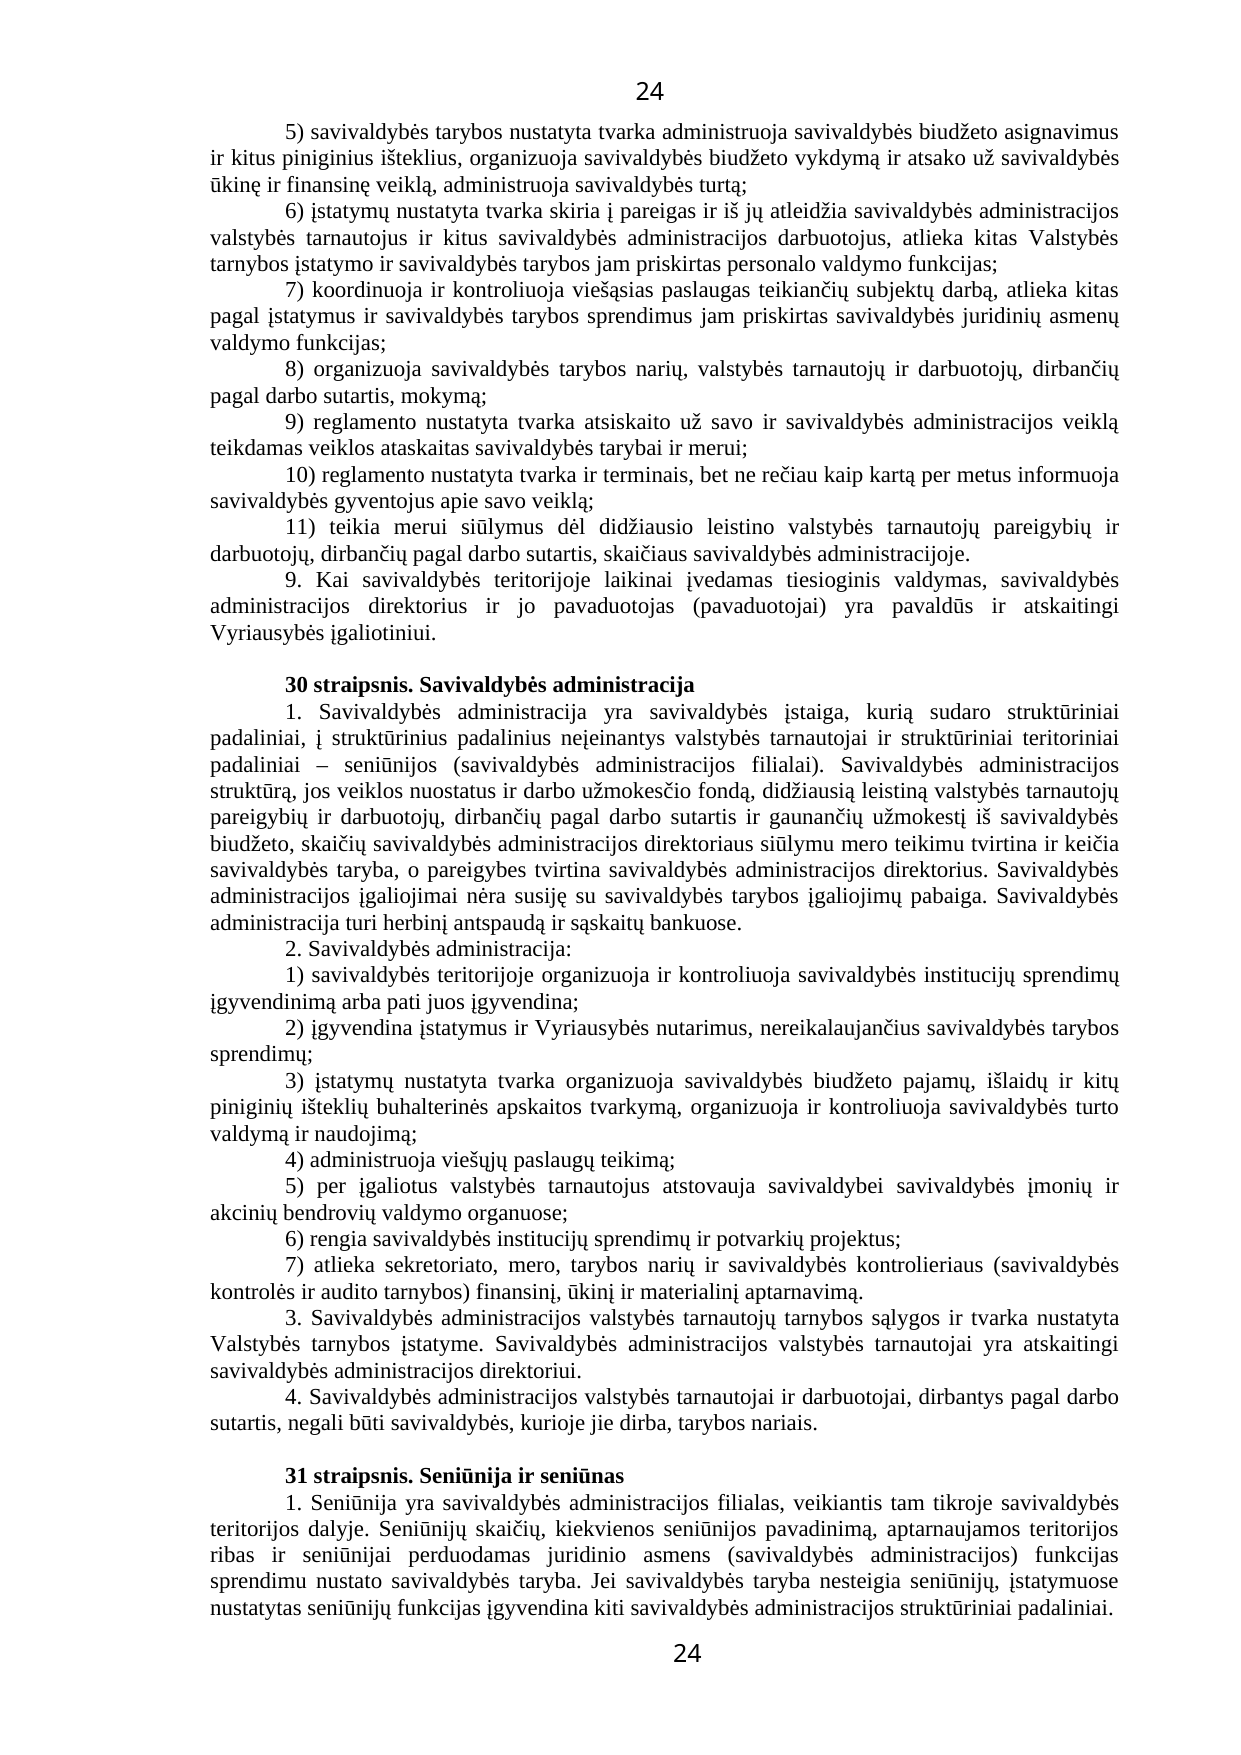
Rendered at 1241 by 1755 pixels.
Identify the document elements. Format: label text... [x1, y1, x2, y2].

text 6) įstatymų nustatyta tvarka skiria į pareigas ir iš jų atleidžia savivaldybės administracijos valstybės tarnautojus ir kitus savivaldybės administracijos darbuotojus, atlieka kitas Valstybės tarnybos įstatymo ir savivaldybės tarybos jam priskirtas personalo valdymo funkcijas; [210, 197, 1120, 276]
text 4) administruoja viešųjų paslaugų teikimą; [210, 1146, 1120, 1172]
text 5) savivaldybės tarybos nustatyta tvarka administruoja savivaldybės biudžeto asignavimus ir kitus piniginius išteklius, organizuoja savivaldybės biudžeto vykdymą ir atsako už savivaldybės ūkinę ir finansinę veiklą, administruoja savivaldybės turtą; [210, 118, 1120, 197]
text 9. Kai savivaldybės teritorijoje laikinai įvedamas tiesioginis valdymas, savivaldybės administracijos direktorius ir jo pavaduotojas (pavaduotojai) yra pavaldūs ir atskaitingi Vyriausybės įgaliotiniui. [210, 566, 1120, 645]
text 1) savivaldybės teritorijoje organizuoja ir kontroliuoja savivaldybės institucijų sprendimų įgyvendinimą arba pati juos įgyvendina; [210, 961, 1120, 1014]
text 3) įstatymų nustatyta tvarka organizuoja savivaldybės biudžeto pajamų, išlaidų ir kitų piniginių išteklių buhalterinės apskaitos tvarkymą, organizuoja ir kontroliuoja savivaldybės turto valdymą ir naudojimą; [210, 1067, 1120, 1146]
text 8) organizuoja savivaldybės tarybos narių, valstybės tarnautojų ir darbuotojų, dirbančių pagal darbo sutartis, mokymą; [210, 355, 1120, 408]
text 1. Savivaldybės administracija yra savivaldybės įstaiga, kurią sudaro struktūriniai padaliniai, į struktūrinius padalinius neįeinantys valstybės tarnautojai ir struktūriniai teritoriniai padaliniai – seniūnijos (savivaldybės administracijos filialai). Savivaldybės administracijos struktūrą, jos veiklos nuostatus ir darbo užmokesčio fondą, didžiausią leistiną valstybės tarnautojų pareigybių ir darbuotojų, dirbančių pagal darbo sutartis ir gaunančių užmokestį iš savivaldybės biudžeto, skaičių savivaldybės administracijos direktoriaus siūlymu mero teikimu tvirtina ir keičia savivaldybės taryba, o pareigybes tvirtina savivaldybės administracijos direktorius. Savivaldybės administracijos įgaliojimai nėra susiję su savivaldybės tarybos įgaliojimų pabaiga. Savivaldybės administracija turi herbinį antspaudą ir sąskaitų bankuose. [210, 698, 1120, 935]
text 1. Seniūnija yra savivaldybės administracijos filialas, veikiantis tam tikroje savivaldybės teritorijos dalyje. Seniūnijų skaičių, kiekvienos seniūnijos pavadinimą, aptarnaujamos teritorijos ribas ir seniūnijai perduodamas juridinio asmens (savivaldybės administracijos) funkcijas sprendimu nustato savivaldybės taryba. Jei savivaldybės taryba nesteigia seniūnijų, įstatymuose nustatytas seniūnijų funkcijas įgyvendina kiti savivaldybės administracijos struktūriniai padaliniai. [210, 1488, 1120, 1620]
text 5) per įgaliotus valstybės tarnautojus atstovauja savivaldybei savivaldybės įmonių ir akcinių bendrovių valdymo organuose; [210, 1172, 1120, 1225]
text 4. Savivaldybės administracijos valstybės tarnautojai ir darbuotojai, dirbantys pagal darbo sutartis, negali būti savivaldybės, kurioje jie dirba, tarybos nariais. [210, 1383, 1120, 1436]
text 10) reglamento nustatyta tvarka ir terminais, bet ne rečiau kaip kartą per metus informuoja savivaldybės gyventojus apie savo veiklą; [210, 461, 1120, 513]
text 9) reglamento nustatyta tvarka atsiskaito už savo ir savivaldybės administracijos veiklą teikdamas veiklos ataskaitas savivaldybės tarybai ir merui; [210, 408, 1120, 461]
text 6) rengia savivaldybės institucijų sprendimų ir potvarkių projektus; [210, 1225, 1120, 1251]
text 2) įgyvendina įstatymus ir Vyriausybės nutarimus, nereikalaujančius savivaldybės tarybos sprendimų; [210, 1014, 1120, 1067]
text 7) koordinuoja ir kontroliuoja viešąsias paslaugas teikiančių subjektų darbą, atlieka kitas pagal įstatymus ir savivaldybės tarybos sprendimus jam priskirtas savivaldybės juridinių asmenų valdymo funkcijas; [210, 276, 1120, 355]
text 30 straipsnis. Savivaldybės administracija [210, 672, 1120, 698]
text 3. Savivaldybės administracijos valstybės tarnautojų tarnybos sąlygos ir tvarka nustatyta Valstybės tarnybos įstatyme. Savivaldybės administracijos valstybės tarnautojai yra atskaitingi savivaldybės administracijos direktoriui. [210, 1304, 1120, 1383]
text 31 straipsnis. Seniūnija ir seniūnas [210, 1462, 1120, 1488]
text 7) atlieka sekretoriato, mero, tarybos narių ir savivaldybės kontrolieriaus (savivaldybės kontrolės ir audito tarnybos) finansinį, ūkinį ir materialinį aptarnavimą. [210, 1251, 1120, 1304]
text 2. Savivaldybės administracija: [210, 935, 1120, 961]
text 11) teikia merui siūlymus dėl didžiausio leistino valstybės tarnautojų pareigybių ir darbuotojų, dirbančių pagal darbo sutartis, skaičiaus savivaldybės administracijoje. [210, 513, 1120, 566]
